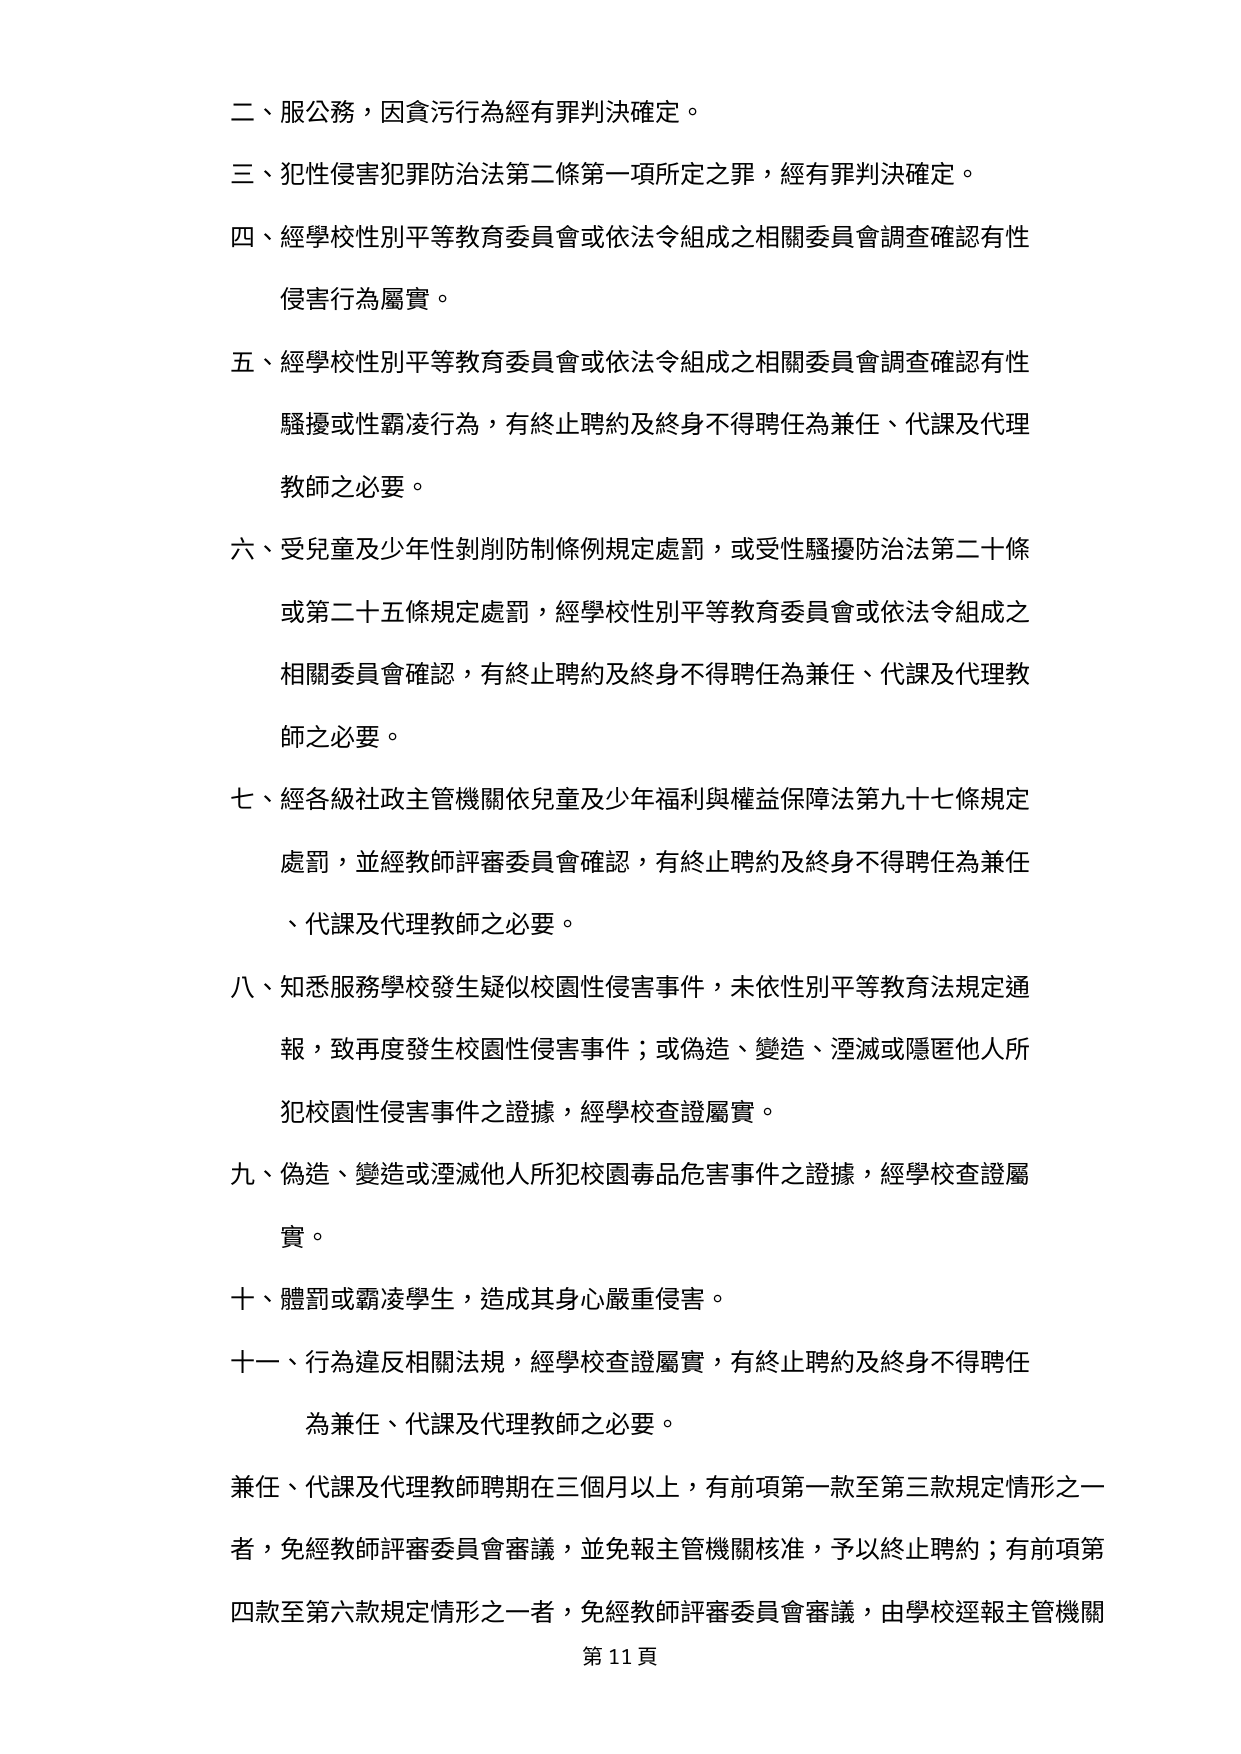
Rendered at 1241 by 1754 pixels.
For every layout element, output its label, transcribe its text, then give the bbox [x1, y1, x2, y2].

text 二、服公務，因貪污行為經有罪判決確定。 三、犯性侵害犯罪防治法第二條第一項所定之罪，經有罪判決確定。 四、經學校性別平等教育委員會或依法令組成之相關委員會調查確認有性 侵害行為屬實。 五、經學校性別平等教育委員會或依法令組成之相關委員會調查確認有性 騷擾或性霸凌行為，有終止聘約及終身不得聘任為兼任、代課及代理 教師之必要。 六、受兒童及少年性剝削防制條例規定處罰，或受性騷擾防治法第二十條 或第二十五條規定處罰，經學校性別平等教育委員會或依法令組成之 相關委員會確認，有終止聘約及終身不得聘任為兼任、代課及代理教 師之必要。 七、經各級社政主管機關依兒童及少年福利與權益保障法第九十七條規定 處罰，並經教師評審委員會確認，有終止聘約及終身不得聘任為兼任 、代課及代理教師之必要。 八、知悉服務學校發生疑似校園性侵害事件，未依性別平等教育法規定通 報，致再度發生校園性侵害事件；或偽造、變造、湮滅或隱匿他人所 犯校園性侵害事件之證據，經學校查證屬實。 九、偽造、變造或湮滅他人所犯校園毒品危害事件之證據，經學校查證屬 實。 十、體罰或霸凌學生，造成其身心嚴重侵害。 十一、行為違反相關法規，經學校查證屬實，有終止聘約及終身不得聘任 為兼任、代課及代理教師之必要。 兼任、代課及代理教師聘期在三個月以上，有前項第一款至第三款規定情形之一者，免經教師評審委員會審議，並免報主管機關核准，予以終止聘約；有前項第四款至第六款規定情形之一者，免經教師評審委員會審議，由學校逕報主管機關 [118, 68, 1122, 1631]
